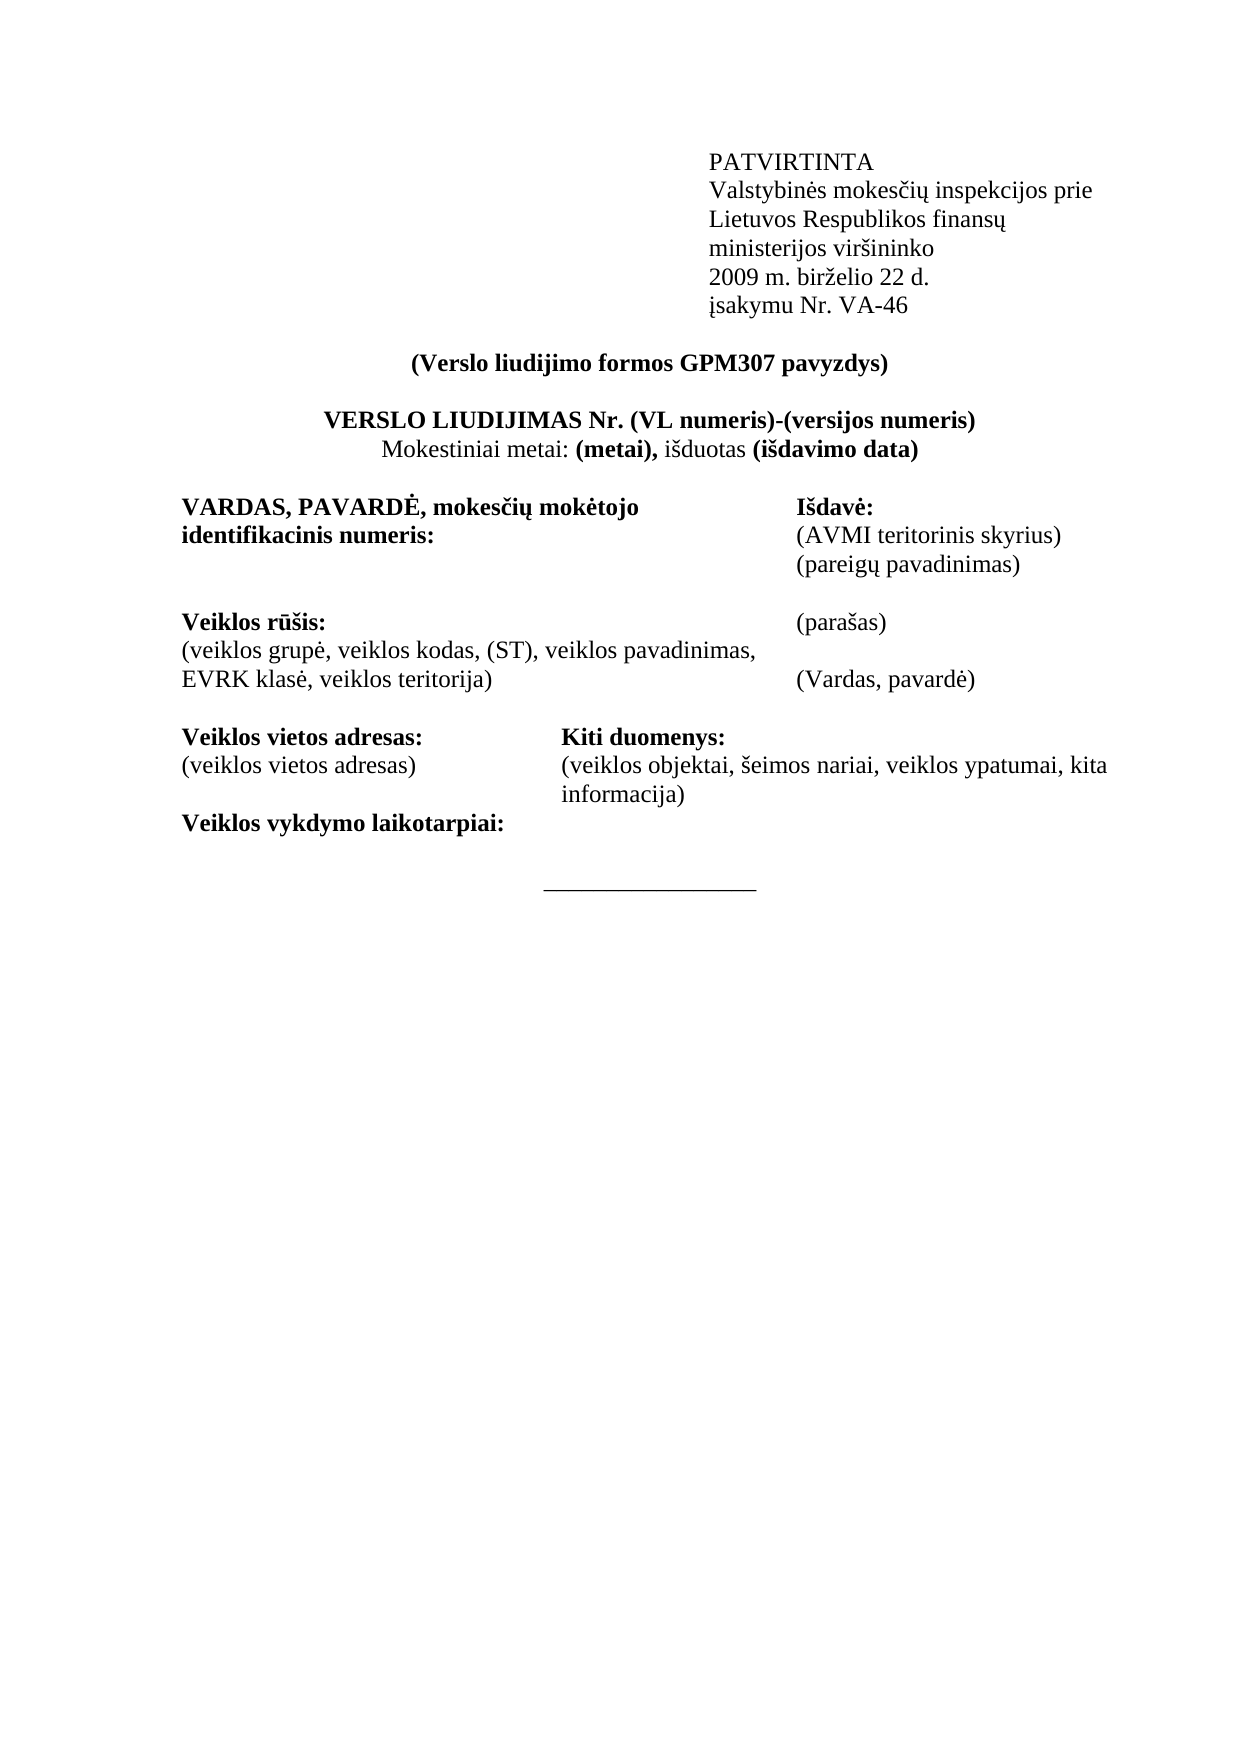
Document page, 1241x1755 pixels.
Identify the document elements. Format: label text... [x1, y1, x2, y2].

text (Verslo liudijimo formos GPM307 pavyzdys) [177, 348, 1122, 377]
text Valstybinės mokesčių inspekcijos prie [177, 176, 1122, 204]
table_cell Veiklos vykdymo laikotarpiai: [177, 808, 557, 837]
table_header VARDAS, PAVARDĖ, mokesčių mokėtojo identifikacinis numeris: [177, 492, 792, 578]
text ministerijos viršininko [177, 233, 1122, 262]
table_cell [557, 808, 1122, 837]
text Lietuvos Respublikos finansų [177, 204, 1122, 233]
table_header Veiklos rūšis: [177, 607, 792, 636]
text Mokestiniai metai: (metai), išduotas (išdavimo data) [177, 434, 1122, 463]
table_header (parašas) [792, 607, 1122, 636]
table_header Išdavė: (AVMI teritorinis skyrius) (pareigų pavadinimas) [792, 492, 1122, 578]
table_header Veiklos vietos adresas: (veiklos vietos adresas) [177, 722, 557, 808]
table_cell (veiklos grupė, veiklos kodas, (ST), veiklos pavadinimas, EVRK klasė, veiklos teritorija) [177, 636, 792, 693]
text 2009 m. birželio 22 d. [177, 262, 1122, 291]
text įsakymu Nr. VA-46 [177, 291, 1122, 319]
table_cell [792, 636, 1122, 664]
table_header Kiti duomenys: (veiklos objektai, šeimos nariai, veiklos ypatumai, kita informacija) [557, 722, 1122, 808]
text VERSLO LIUDIJIMAS Nr. (VL numeris)-(versijos numeris) [177, 406, 1122, 434]
text PATVIRTINTA [177, 147, 1122, 176]
table_cell (Vardas, pavardė) [792, 664, 1122, 693]
text _________________ [177, 866, 1122, 894]
